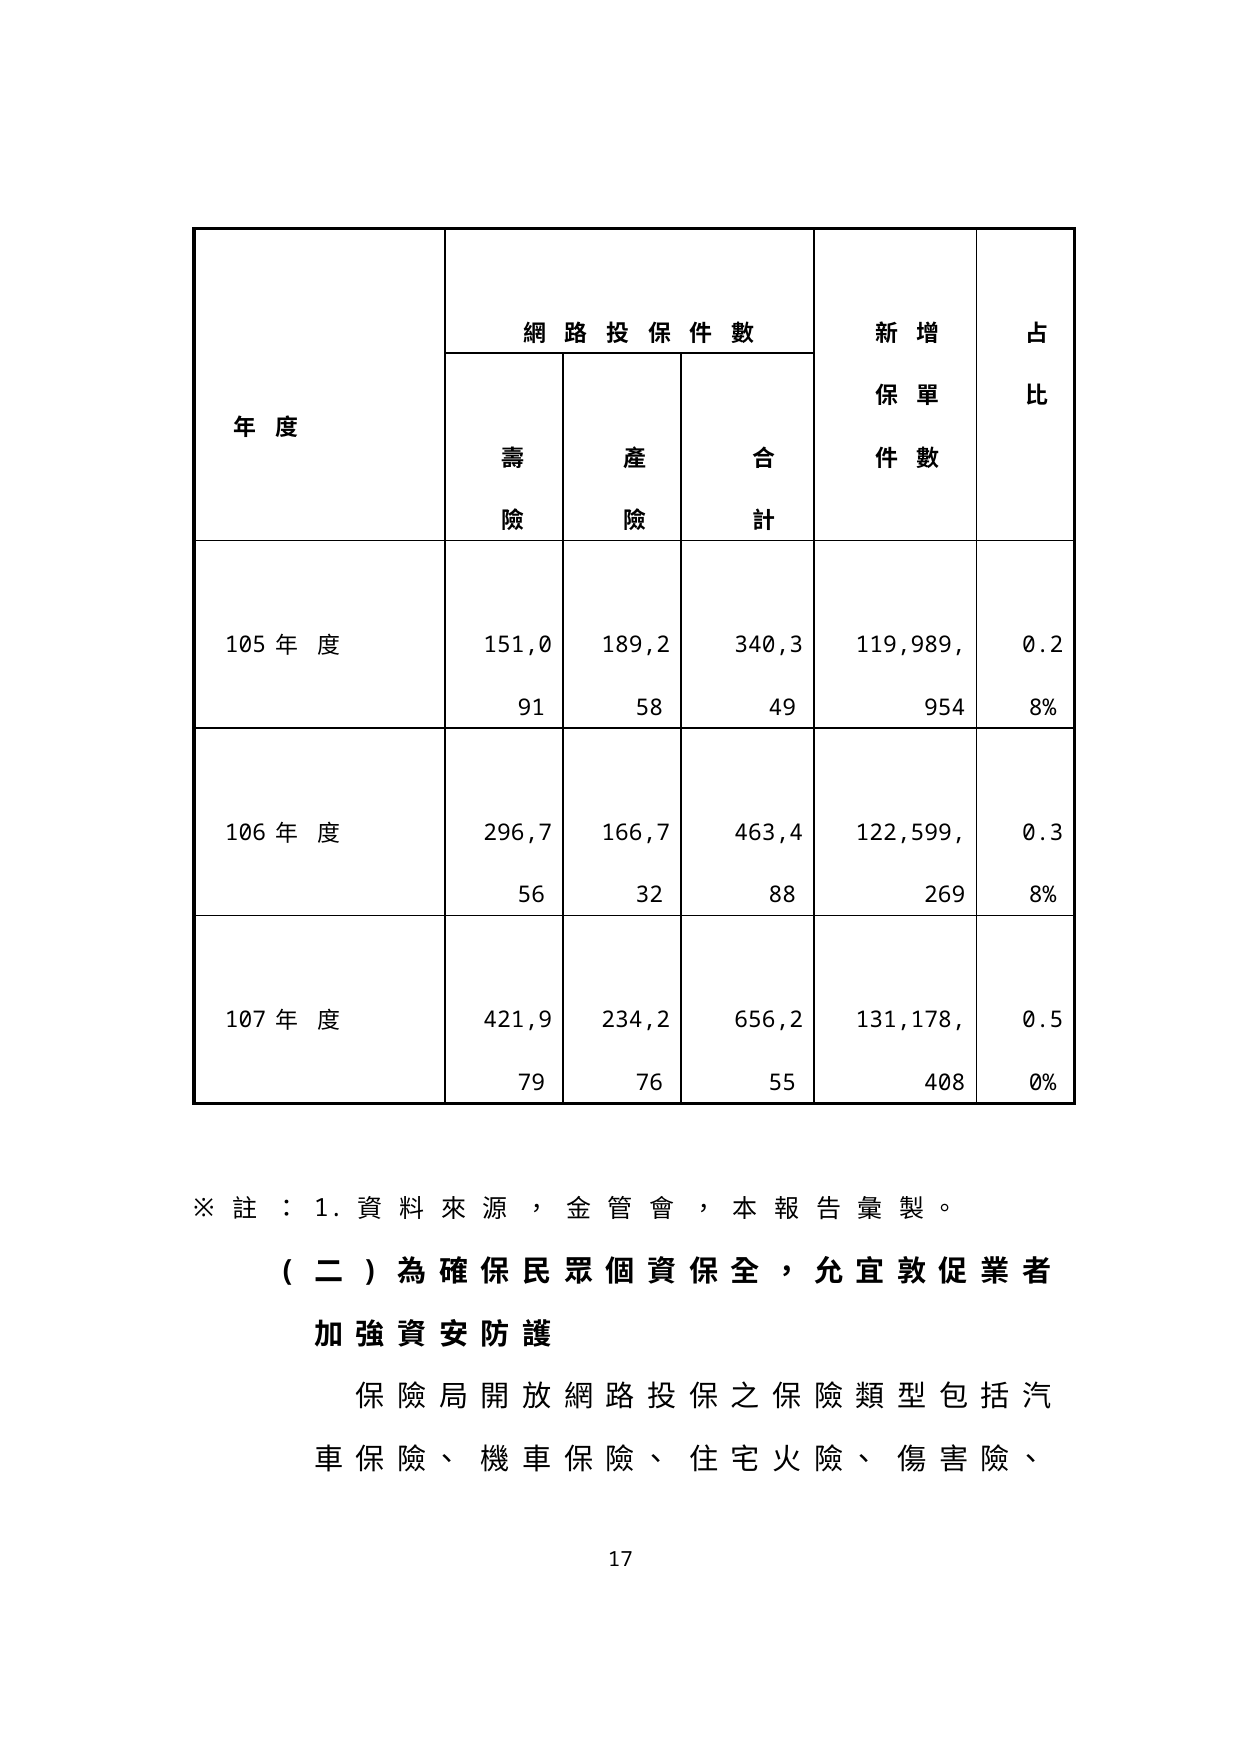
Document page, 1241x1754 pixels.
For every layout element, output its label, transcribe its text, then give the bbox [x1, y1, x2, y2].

table_cell 0.38% [977, 729, 1073, 915]
table_cell 166,732 [564, 729, 680, 915]
table_cell 421,979 [446, 916, 562, 1102]
table_header 年度 [196, 230, 444, 540]
table_cell 產險 [564, 354, 680, 540]
table_cell 656,255 [682, 916, 813, 1102]
table_cell 壽險 [446, 354, 562, 540]
table_cell 122,599,269 [815, 729, 976, 915]
table_header 新增保單 件數 [815, 230, 976, 540]
text ※註：1.資料來源，金管會，本報告彙製。 [183, 1165, 1058, 1227]
text 保險局開放網路投保之保險類型包括汽車保險、機車保險、住宅火險、傷害險、旅平險、旅行平安保險、旅行平安保險附加之實支實付型傷害醫療保險及旅行平安保險附加之海外突發疾病醫療健康保險等，個人資料如姓名、身分證字號、車牌號碼、地址、信用卡號碼、銀行存戶號碼等，係透過網路傳輸完成交易，並存於保險公司資料庫，為確保民眾個人資料保全，避免遭非法侵入竊取，允宜督促業者持續加強資訊安全防護。 [271, 1352, 1058, 1477]
table_cell 340,349 [682, 541, 813, 727]
table_cell 151,091 [446, 541, 562, 727]
table_cell 107年度 [196, 916, 444, 1102]
table_cell 0.28% [977, 541, 1073, 727]
table_cell 0.50% [977, 916, 1073, 1102]
table_header 占比 [977, 230, 1073, 540]
table_cell 296,756 [446, 729, 562, 915]
table_cell 105年度 [196, 541, 444, 727]
text (二)為確保民眾個資保全，允宜敦促業者加強資安防護 [242, 1227, 1058, 1352]
table_cell 463,488 [682, 729, 813, 915]
table_cell 119,989,954 [815, 541, 976, 727]
table_cell 234,276 [564, 916, 680, 1102]
table_header 網路投保件數 [446, 230, 813, 352]
table_cell 131,178,408 [815, 916, 976, 1102]
table_cell 189,258 [564, 541, 680, 727]
table_cell 合計 [682, 354, 813, 540]
table_cell 106年度 [196, 729, 444, 915]
